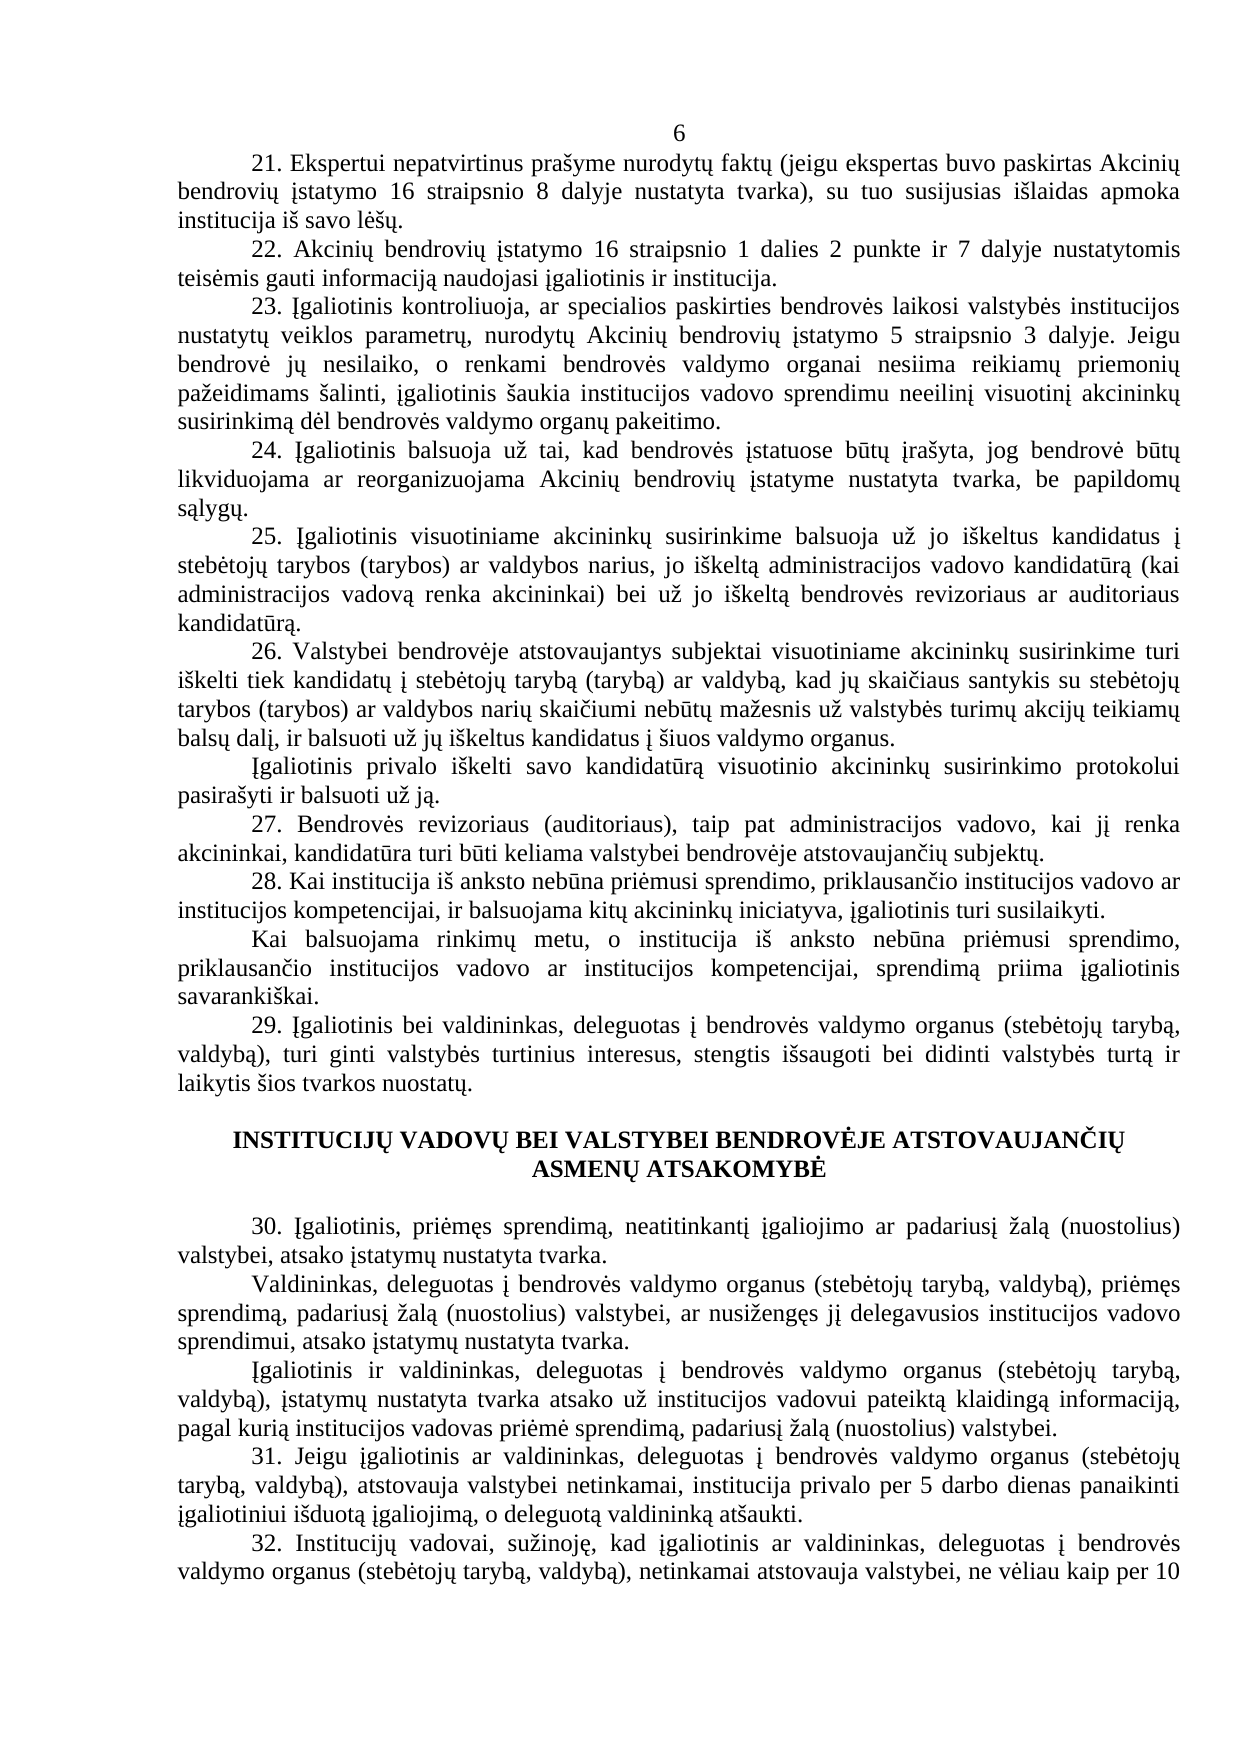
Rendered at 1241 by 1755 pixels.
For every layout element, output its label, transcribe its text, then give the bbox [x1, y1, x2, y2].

text 27. Bendrovės revizoriaus (auditoriaus), taip pat administracijos vadovo, kai jį renka akcininkai, kandidatūra turi būti keliama valstybei bendrovėje atstovaujančių subjektų. [177, 809, 1181, 866]
text 25. Įgaliotinis visuotiniame akcininkų susirinkime balsuoja už jo iškeltus kandidatus į stebėtojų tarybos (tarybos) ar valdybos narius, jo iškeltą administracijos vadovo kandidatūrą (kai administracijos vadovą renka akcininkai) bei už jo iškeltą bendrovės revizoriaus ar auditoriaus kandidatūrą. [177, 521, 1181, 636]
text 22. Akcinių bendrovių įstatymo 16 straipsnio 1 dalies 2 punkte ir 7 dalyje nustatytomis teisėmis gauti informaciją naudojasi įgaliotinis ir institucija. [177, 234, 1181, 291]
text 30. Įgaliotinis, priėmęs sprendimą, neatitinkantį įgaliojimo ar padariusį žalą (nuostolius) valstybei, atsako įstatymų nustatyta tvarka. [177, 1211, 1181, 1269]
text 29. Įgaliotinis bei valdininkas, deleguotas į bendrovės valdymo organus (stebėtojų tarybą, valdybą), turi ginti valstybės turtinius interesus, stengtis išsaugoti bei didinti valstybės turtą ir laikytis šios tvarkos nuostatų. [177, 1010, 1181, 1096]
text 28. Kai institucija iš anksto nebūna priėmusi sprendimo, priklausančio institucijos vadovo ar institucijos kompetencijai, ir balsuojama kitų akcininkų iniciatyva, įgaliotinis turi susilaikyti. [177, 866, 1181, 924]
text Valdininkas, deleguotas į bendrovės valdymo organus (stebėtojų tarybą, valdybą), priėmęs sprendimą, padariusį žalą (nuostolius) valstybei, ar nusižengęs jį delegavusios institucijos vadovo sprendimui, atsako įstatymų nustatyta tvarka. [177, 1269, 1181, 1355]
text Institucijų vadovų bei valstybei bendrovėje atstovaujančių asmenų atsakomybė [177, 1125, 1181, 1183]
text Įgaliotinis privalo iškelti savo kandidatūrą visuotinio akcininkų susirinkimo protokolui pasirašyti ir balsuoti už ją. [177, 751, 1181, 809]
text Kai balsuojama rinkimų metu, o institucija iš anksto nebūna priėmusi sprendimo, priklausančio institucijos vadovo ar institucijos kompetencijai, sprendimą priima įgaliotinis savarankiškai. [177, 924, 1181, 1010]
text 23. Įgaliotinis kontroliuoja, ar specialios paskirties bendrovės laikosi valstybės institucijos nustatytų veiklos parametrų, nurodytų Akcinių bendrovių įstatymo 5 straipsnio 3 dalyje. Jeigu bendrovė jų nesilaiko, o renkami bendrovės valdymo organai nesiima reikiamų priemonių pažeidimams šalinti, įgaliotinis šaukia institucijos vadovo sprendimu neeilinį visuotinį akcininkų susirinkimą dėl bendrovės valdymo organų pakeitimo. [177, 291, 1181, 435]
text Įgaliotinis ir valdininkas, deleguotas į bendrovės valdymo organus (stebėtojų tarybą, valdybą), įstatymų nustatyta tvarka atsako už institucijos vadovui pateiktą klaidingą informaciją, pagal kurią institucijos vadovas priėmė sprendimą, padariusį žalą (nuostolius) valstybei. [177, 1355, 1181, 1441]
text 32. Institucijų vadovai, sužinoję, kad įgaliotinis ar valdininkas, deleguotas į bendrovės valdymo organus (stebėtojų tarybą, valdybą), netinkamai atstovauja valstybei, ne vėliau kaip per 10 [177, 1528, 1181, 1585]
text 26. Valstybei bendrovėje atstovaujantys subjektai visuotiniame akcininkų susirinkime turi iškelti tiek kandidatų į stebėtojų tarybą (tarybą) ar valdybą, kad jų skaičiaus santykis su stebėtojų tarybos (tarybos) ar valdybos narių skaičiumi nebūtų mažesnis už valstybės turimų akcijų teikiamų balsų dalį, ir balsuoti už jų iškeltus kandidatus į šiuos valdymo organus. [177, 636, 1181, 751]
text 31. Jeigu įgaliotinis ar valdininkas, deleguotas į bendrovės valdymo organus (stebėtojų tarybą, valdybą), atstovauja valstybei netinkamai, institucija privalo per 5 darbo dienas panaikinti įgaliotiniui išduotą įgaliojimą, o deleguotą valdininką atšaukti. [177, 1441, 1181, 1528]
text 21. Ekspertui nepatvirtinus prašyme nurodytų faktų (jeigu ekspertas buvo paskirtas Akcinių bendrovių įstatymo 16 straipsnio 8 dalyje nustatyta tvarka), su tuo susijusias išlaidas apmoka institucija iš savo lėšų. [177, 148, 1181, 234]
text 24. Įgaliotinis balsuoja už tai, kad bendrovės įstatuose būtų įrašyta, jog bendrovė būtų likviduojama ar reorganizuojama Akcinių bendrovių įstatyme nustatyta tvarka, be papildomų sąlygų. [177, 435, 1181, 521]
